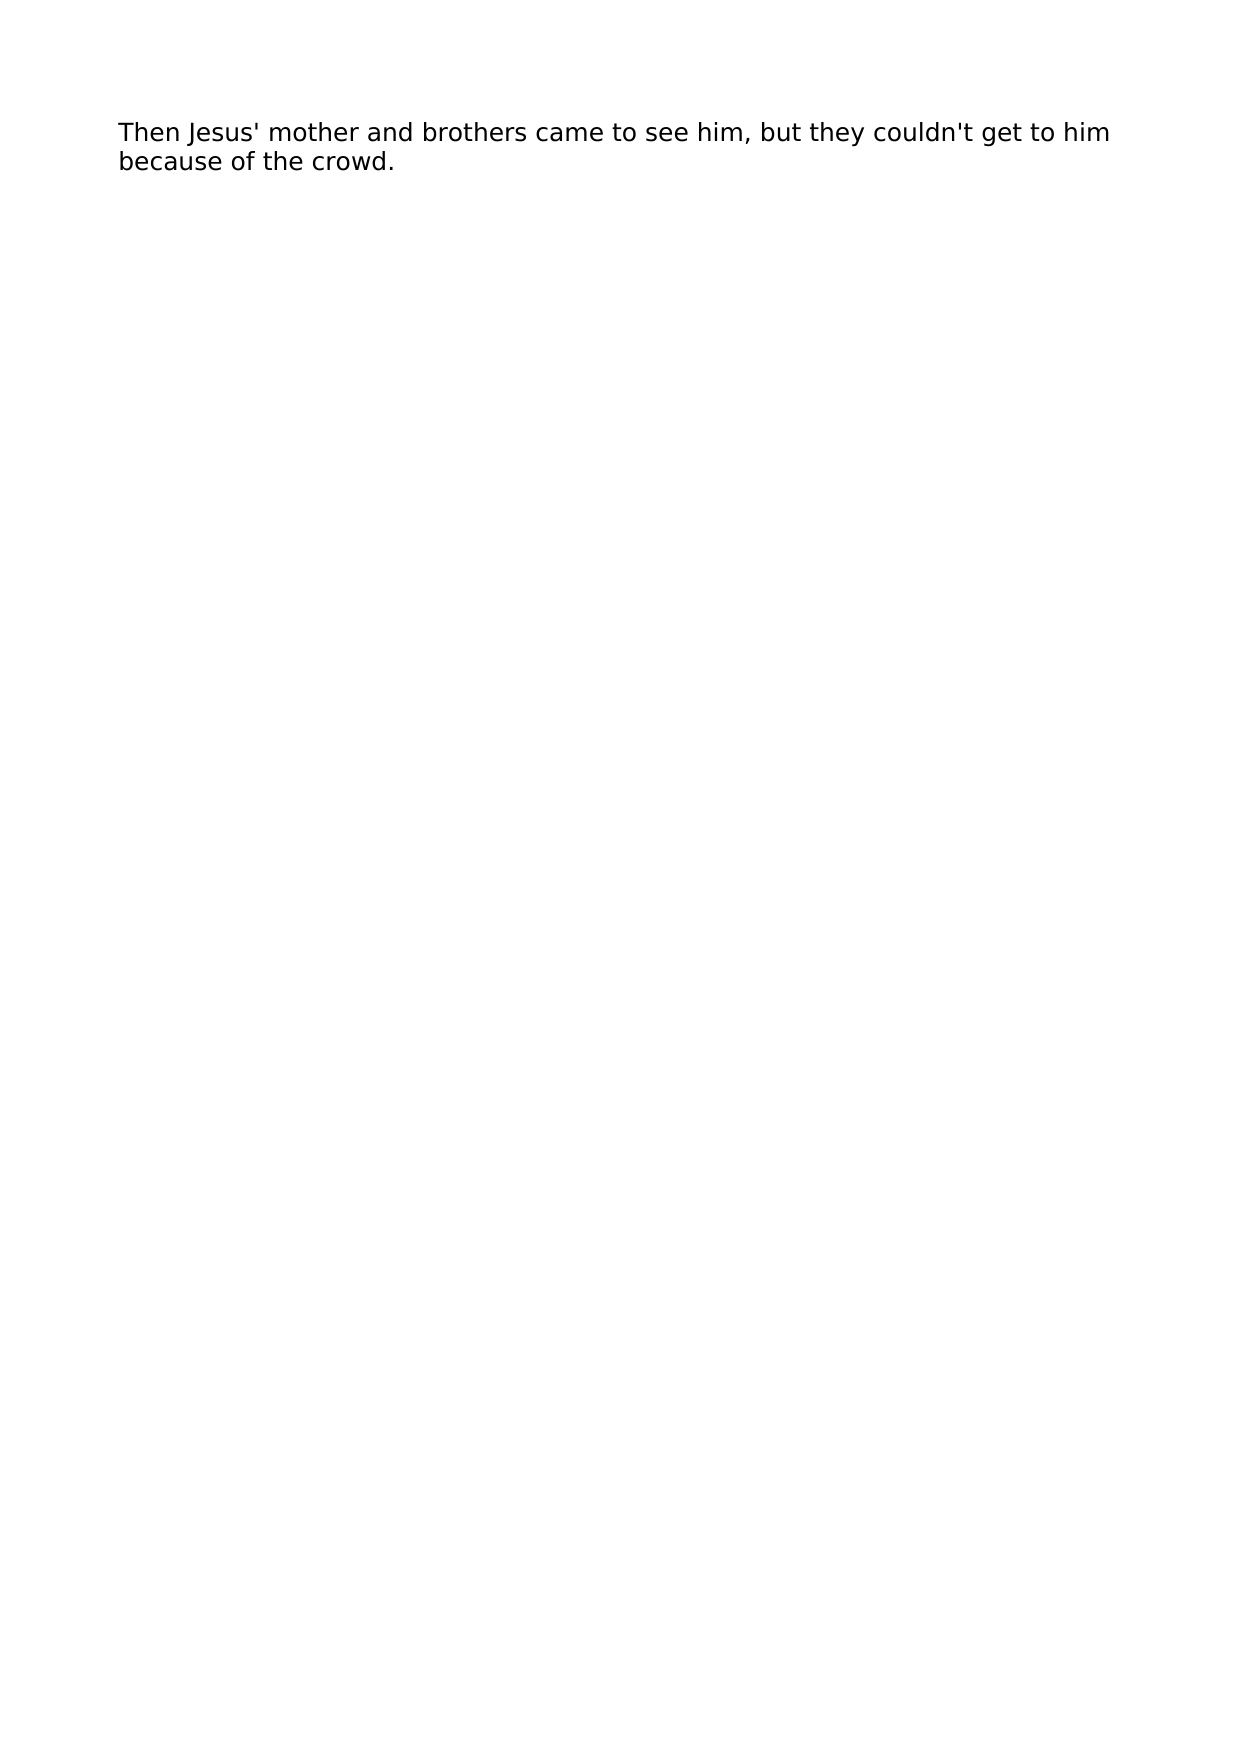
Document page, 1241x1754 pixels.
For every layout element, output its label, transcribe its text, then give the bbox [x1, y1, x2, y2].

text Then Jesus' mother and brothers came to see him, but they couldn't get to him because of the crowd. [118, 118, 1122, 176]
